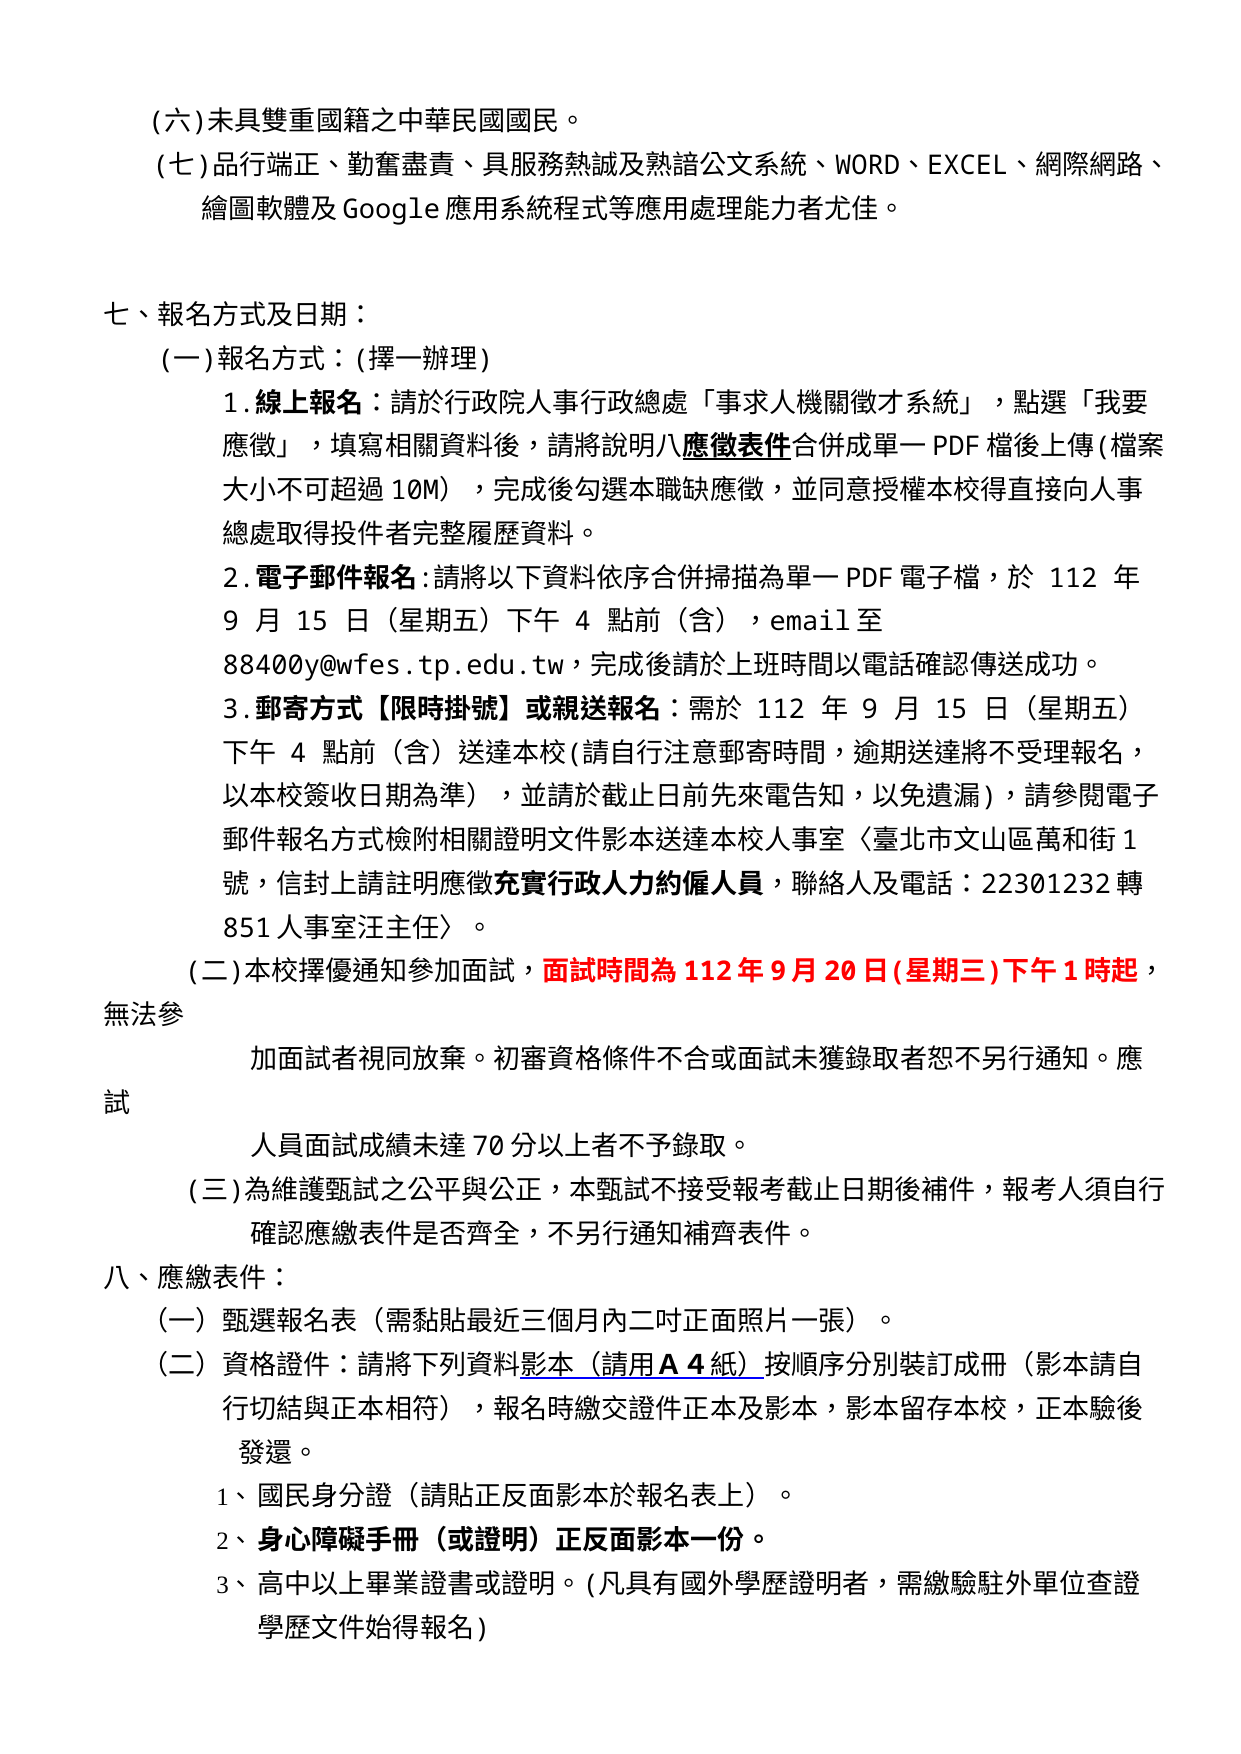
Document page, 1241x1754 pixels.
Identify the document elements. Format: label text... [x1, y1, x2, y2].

text （一）甄選報名表（需黏貼最近三個月內二吋正面照片一張）。 [141, 1296, 1167, 1339]
text 加面試者視同放棄。初審資格條件不合或面試未獲錄取者恕不另行通知。應試 [103, 1033, 1167, 1121]
text (一)報名方式：(擇一辦理) [141, 333, 1167, 377]
text 1.線上報名：請於行政院人事行政總處「事求人機關徵才系統」，點選「我要應徵」，填寫相關資料後，請將說明八應徵表件合併成單一PDF檔後上傳(檔案大小不可超過10M），完成後勾選本職缺應徵，並同意授權本校得直接向人事總處取得投件者完整履歷資料。 [141, 377, 1167, 552]
text (七)品行端正、勤奮盡責、具服務熱誠及熟諳公文系統、WORD、EXCEL、網際網路、 [103, 139, 1167, 183]
text (二)本校擇優通知參加面試，面試時間為112年9月20日(星期三)下午1時起，無法參 [103, 946, 1167, 1033]
text 發還。 [141, 1427, 1167, 1471]
text 確認應繳表件是否齊全，不另行通知補齊表件。 [103, 1208, 1167, 1252]
list 國民身分證（請貼正反面影本於報名表上）。 [216, 1471, 1167, 1514]
text 人員面試成績未達70分以上者不予錄取。 [103, 1121, 1167, 1164]
text （二）資格證件：請將下列資料影本（請用Ａ４紙）按順序分別裝訂成冊（影本請自行切結與正本相符），報名時繳交證件正本及影本，影本留存本校，正本驗後 [141, 1339, 1167, 1427]
text (六)未具雙重國籍之中華民國國民。 [148, 96, 1167, 139]
text 八、應繳表件： [103, 1252, 1167, 1296]
list 身心障礙手冊（或證明）正反面影本一份。 [216, 1514, 1167, 1558]
text 繪圖軟體及Google應用系統程式等應用處理能力者尤佳。 [148, 183, 1167, 227]
text 七、報名方式及日期： [103, 271, 1167, 333]
text 3.郵寄方式【限時掛號】或親送報名：需於 112 年 9 月 15 日（星期五）下午 4 點前（含）送達本校(請自行注意郵寄時間，逾期送達將不受理報名，以本校簽收日期為準），並請於截止日前先來電告知，以免遺漏)，請參閱電子郵件報名方式檢附相關證明文件影本送達本校人事室〈臺北市文山區萬和街1號，信封上請註明應徵充實行政人力約僱人員，聯絡人及電話：22301232轉851人事室汪主任〉。 [141, 683, 1167, 946]
text 2.電子郵件報名:請將以下資料依序合併掃描為單一PDF電子檔，於 112 年 9 月 15 日（星期五）下午 4 點前（含），email至88400y@wfes.tp.edu.tw，完成後請於上班時間以電話確認傳送成功。 [141, 552, 1167, 683]
text (三)為維護甄試之公平與公正，本甄試不接受報考截止日期後補件，報考人須自行 [103, 1164, 1167, 1208]
list 高中以上畢業證書或證明。(凡具有國外學歷證明者，需繳驗駐外單位查證學歷文件始得報名) [216, 1558, 1167, 1646]
